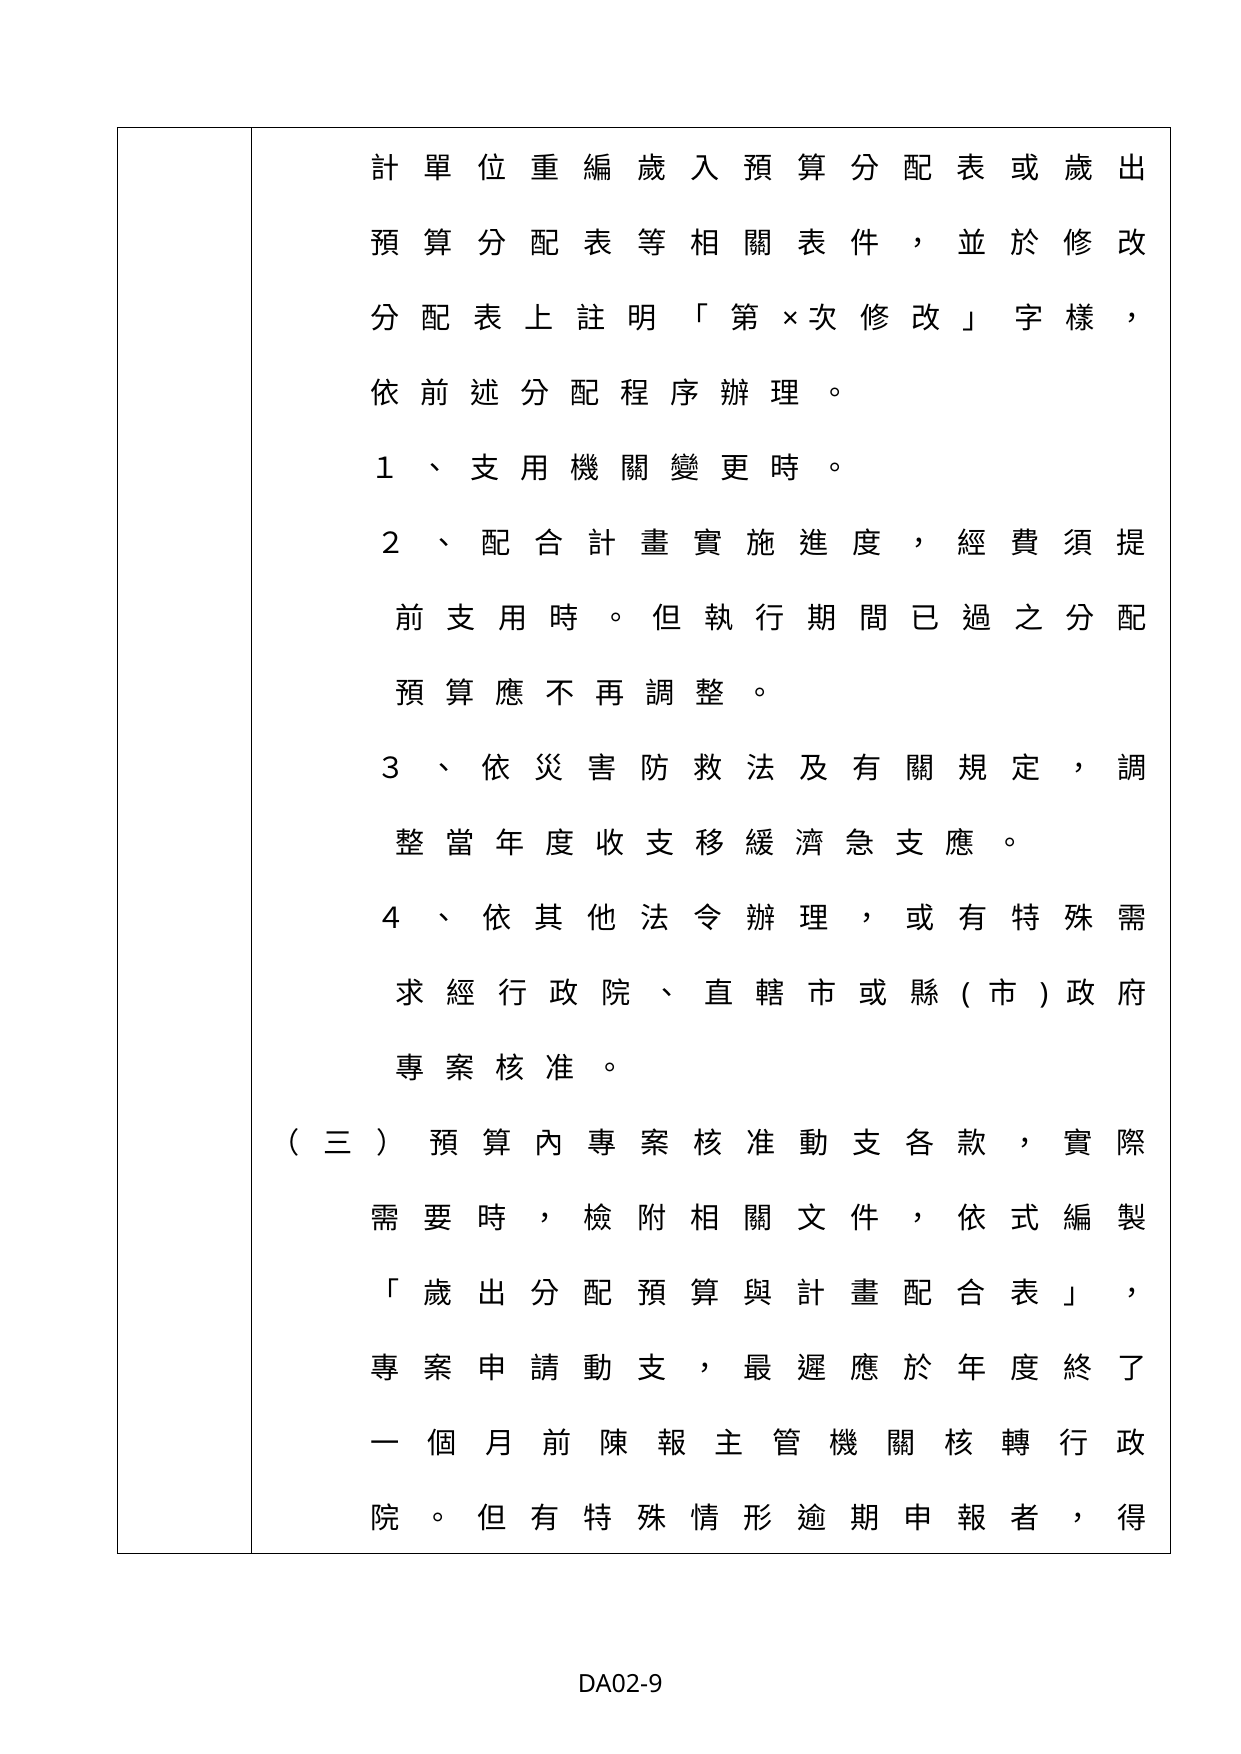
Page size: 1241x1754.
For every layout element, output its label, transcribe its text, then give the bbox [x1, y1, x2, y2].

table_cell [118, 128, 251, 1553]
table_cell 計單位重編歲入預算分配表或歲出預算分配表等相關表件，並於修改分配表上註明「第×次修改」字樣，依前述分配程序辦理。 １、支用機關變更時。 ２、配合計畫實施進度，經費須提前支用時。但執行期間已過之分配預算應不再調整。 ３、依災害防救法及有關規定，調整當年度收支移緩濟急支應。 ４、依其他法令辦理，或有特殊需求經行政院、直轄市或縣(市)政府專案核准。 （三）預算內專案核准動支各款，實際需要時，檢附相關文件，依式編製「歲出分配預算與計畫配合表」，專案申請動支，最遲應於年度終了一個月前陳報主管機關核轉行政院。但有特殊情形逾期申報者，得 [252, 128, 1170, 1553]
